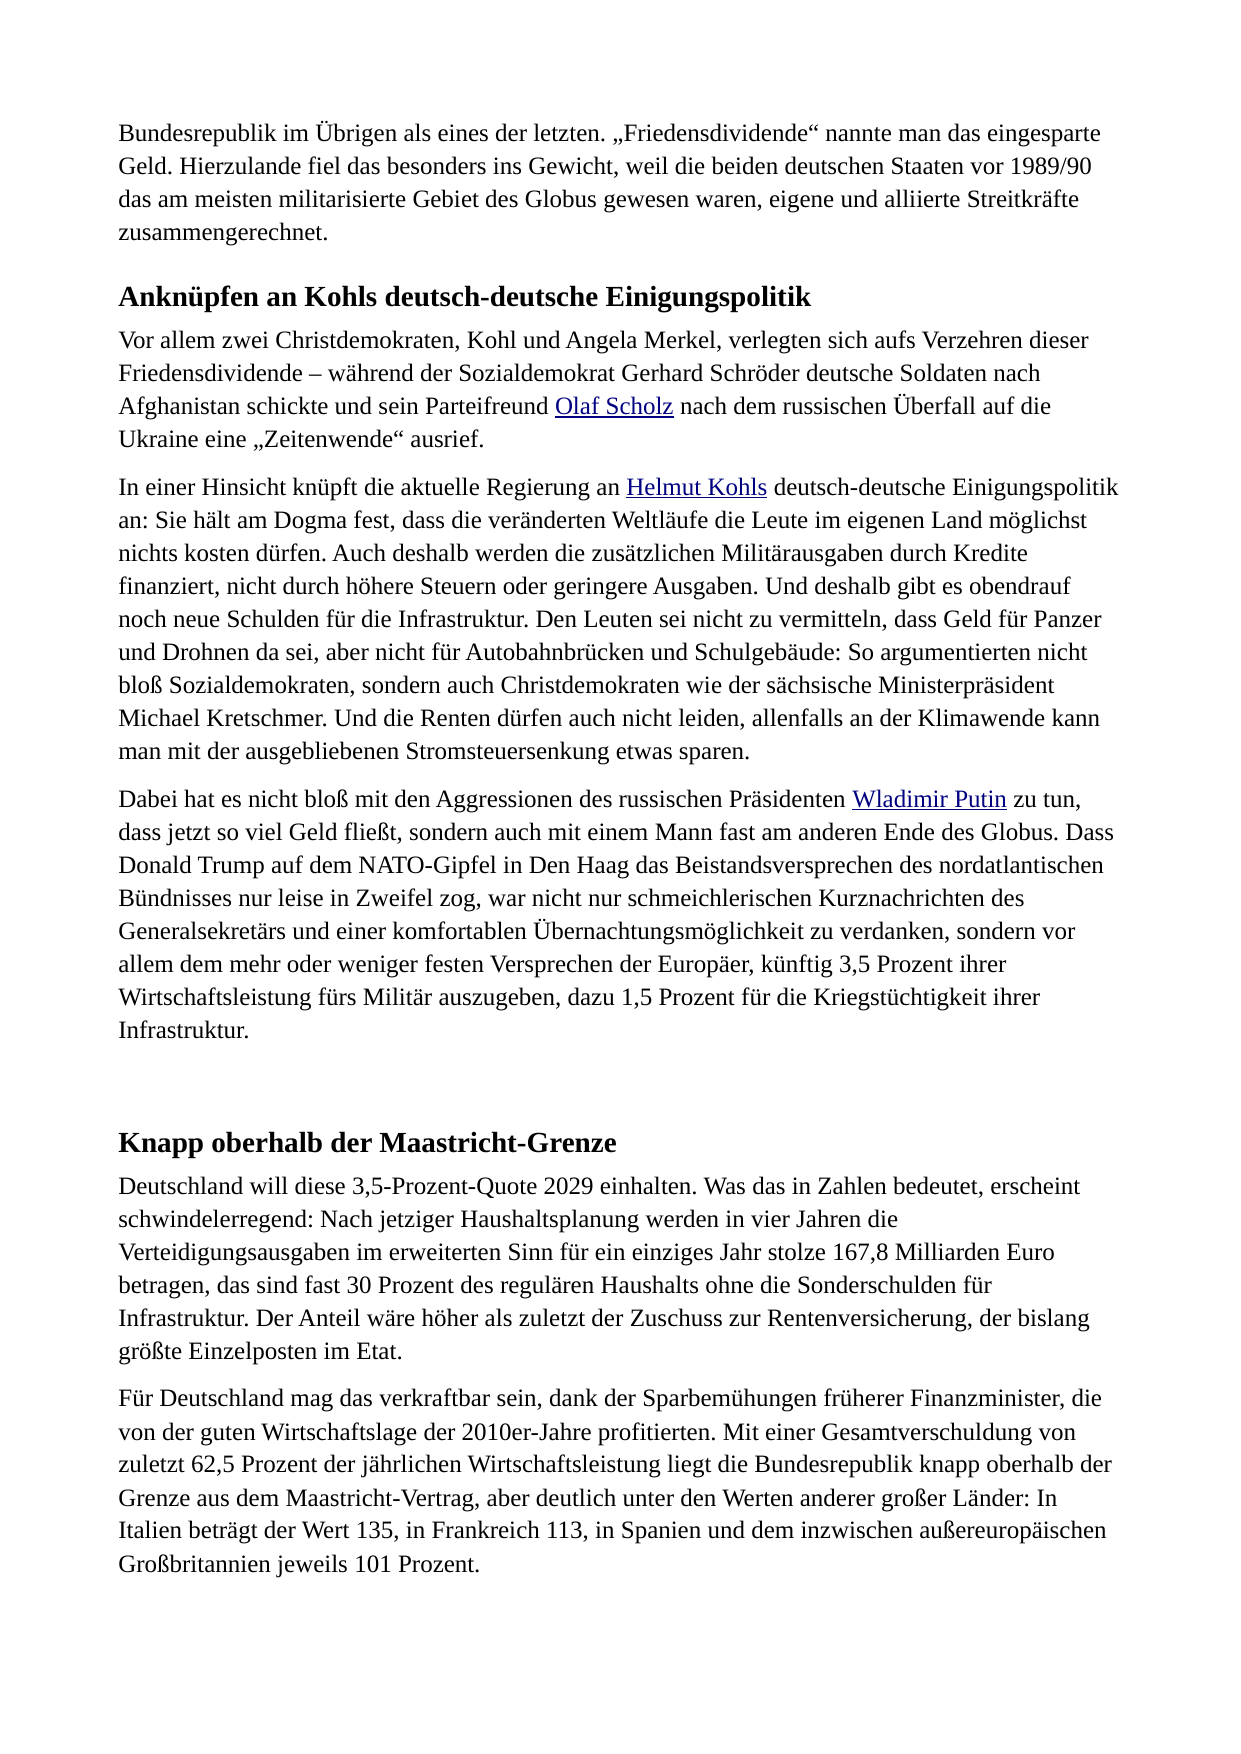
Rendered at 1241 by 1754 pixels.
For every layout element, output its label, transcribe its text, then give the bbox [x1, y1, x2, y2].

subtitle Knapp oberhalb der Maastricht-Grenze [118, 1125, 1122, 1158]
text Dabei hat es nicht bloß mit den Aggressionen des russischen Präsidenten Wladimir Putin zu tun, dass jetzt so viel Geld fließt, sondern auch mit einem Mann fast am anderen Ende des Globus. Dass Donald Trump auf dem NATO-Gipfel in Den Haag das Beistandsversprechen des nordatlantischen Bündnisses nur leise in Zweifel zog, war nicht nur schmeichlerischen Kurznachrichten des Generalsekretärs und einer komfortablen Übernachtungsmöglichkeit zu verdanken, sondern vor allem dem mehr oder weniger festen Versprechen der Europäer, künftig 3,5 Prozent ihrer Wirtschaftsleistung fürs Militär auszugeben, dazu 1,5 Prozent für die Kriegstüchtigkeit ihrer Infrastruktur. [118, 784, 1122, 1044]
text In einer Hinsicht knüpft die aktuelle Regierung an Helmut Kohls deutsch-deutsche Einigungspolitik an: Sie hält am Dogma fest, dass die veränderten Weltläufe die Leute im eigenen Land möglichst nichts kosten dürfen. Auch deshalb werden die zusätzlichen Militärausgaben durch Kredite finanziert, nicht durch höhere Steuern oder geringere Ausgaben. Und deshalb gibt es obendrauf noch neue Schulden für die Infrastruktur. Den Leuten sei nicht zu vermitteln, dass Geld für Panzer und Drohnen da sei, aber nicht für Autobahnbrücken und Schulgebäude: So argumentierten nicht bloß Sozialdemokraten, sondern auch Christdemokraten wie der sächsische Ministerpräsident Michael Kretschmer. Und die Renten dürfen auch nicht leiden, allenfalls an der Klimawende kann man mit der ausgebliebenen Stromsteuersenkung etwas sparen. [118, 472, 1122, 765]
subtitle Anknüpfen an Kohls deutsch-deutsche Einigungspolitik [118, 279, 1122, 313]
text Bundesrepublik im Übrigen als eines der letzten. „Friedensdividende“ nannte man das eingesparte Geld. Hierzulande fiel das besonders ins Gewicht, weil die beiden deutschen Staaten vor 1989/90 das am meisten militarisierte Gebiet des Globus gewesen waren, eigene und alliierte Streitkräfte zusammengerechnet. [118, 118, 1122, 246]
text Für Deutschland mag das verkraftbar sein, dank der Sparbemühungen früherer Finanzminister, die von der guten Wirtschaftslage der 2010er-Jahre profitierten. Mit einer Gesamtverschuldung von zuletzt 62,5 Prozent der jährlichen Wirtschaftsleistung liegt die Bundesrepublik knapp oberhalb der Grenze aus dem Maastricht-Vertrag, aber deutlich unter den Werten anderer großer Länder: In Italien beträgt der Wert 135, in Frankreich 113, in Spanien und dem inzwischen außereuropäischen Großbritannien jeweils 101 Prozent. [118, 1383, 1122, 1577]
text Vor allem zwei Christdemokraten, Kohl und Angela Merkel, verlegten sich aufs Verzehren dieser Friedensdividende – während der Sozialdemokrat Gerhard Schröder deutsche Soldaten nach Afghanistan schickte und sein Parteifreund Olaf Scholz nach dem russischen Überfall auf die Ukraine eine „Zeitenwende“ ausrief. [118, 325, 1122, 453]
text Deutschland will diese 3,5-Prozent-Quote 2029 einhalten. Was das in Zahlen bedeutet, erscheint schwindelerregend: Nach jetziger Haushaltsplanung werden in vier Jahren die Verteidigungsausgaben im erweiterten Sinn für ein einziges Jahr stolze 167,8 Milliarden Euro betragen, das sind fast 30 Prozent des regulären Haushalts ohne die Sonderschulden für Infrastruktur. Der Anteil wäre höher als zuletzt der Zuschuss zur Rentenversicherung, der bislang größte Einzelposten im Etat. [118, 1171, 1122, 1365]
